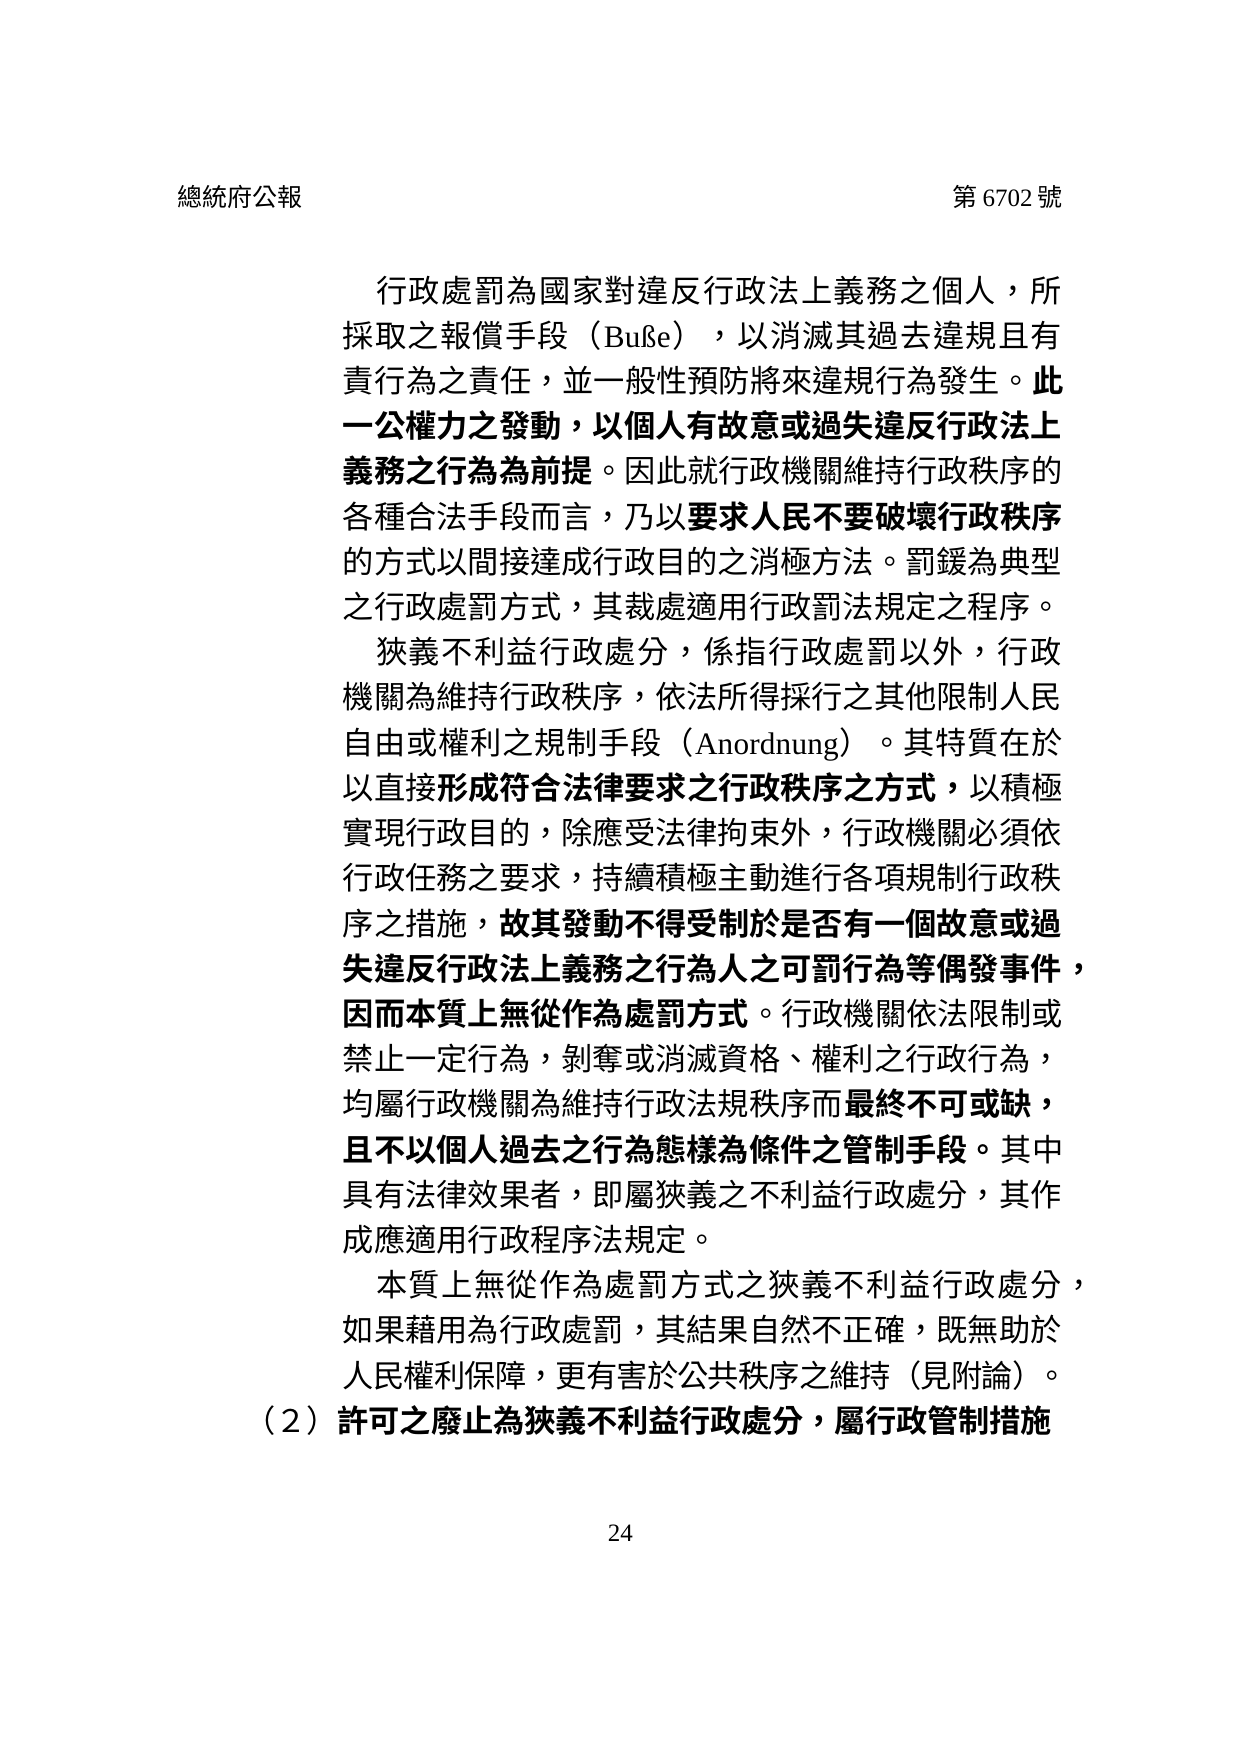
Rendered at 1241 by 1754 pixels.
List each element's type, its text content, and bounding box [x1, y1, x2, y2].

text 行政處罰為國家對違反行政法上義務之個人，所採取之報償手段（Buße），以消滅其過去違規且有責行為之責任，並一般性預防將來違規行為發生。此一公權力之發動，以個人有故意或過失違反行政法上義務之行為為前提。因此就行政機關維持行政秩序的各種合法手段而言，乃以要求人民不要破壞行政秩序的方式以間接達成行政目的之消極方法。罰鍰為典型之行政處罰方式，其裁處適用行政罰法規定之程序。 [343, 266, 1063, 627]
text （２）許可之廢止為狹義不利益行政處分，屬行政管制措施 [244, 1396, 1063, 1441]
text 本質上無從作為處罰方式之狹義不利益行政處分，如果藉用為行政處罰，其結果自然不正確，既無助於人民權利保障，更有害於公共秩序之維持（見附論）。 [343, 1260, 1063, 1396]
text 狹義不利益行政處分，係指行政處罰以外，行政機關為維持行政秩序，依法所得採行之其他限制人民自由或權利之規制手段（Anordnung）。其特質在於以直接形成符合法律要求之行政秩序之方式，以積極實現行政目的，除應受法律拘束外，行政機關必須依行政任務之要求，持續積極主動進行各項規制行政秩序之措施，故其發動不得受制於是否有一個故意或過失違反行政法上義務之行為人之可罰行為等偶發事件，因而本質上無從作為處罰方式。行政機關依法限制或禁止一定行為，剝奪或消滅資格、權利之行政行為，均屬行政機關為維持行政法規秩序而最終不可或缺，且不以個人過去之行為態樣為條件之管制手段。其中具有法律效果者，即屬狹義之不利益行政處分，其作成應適用行政程序法規定。 [343, 627, 1063, 1260]
